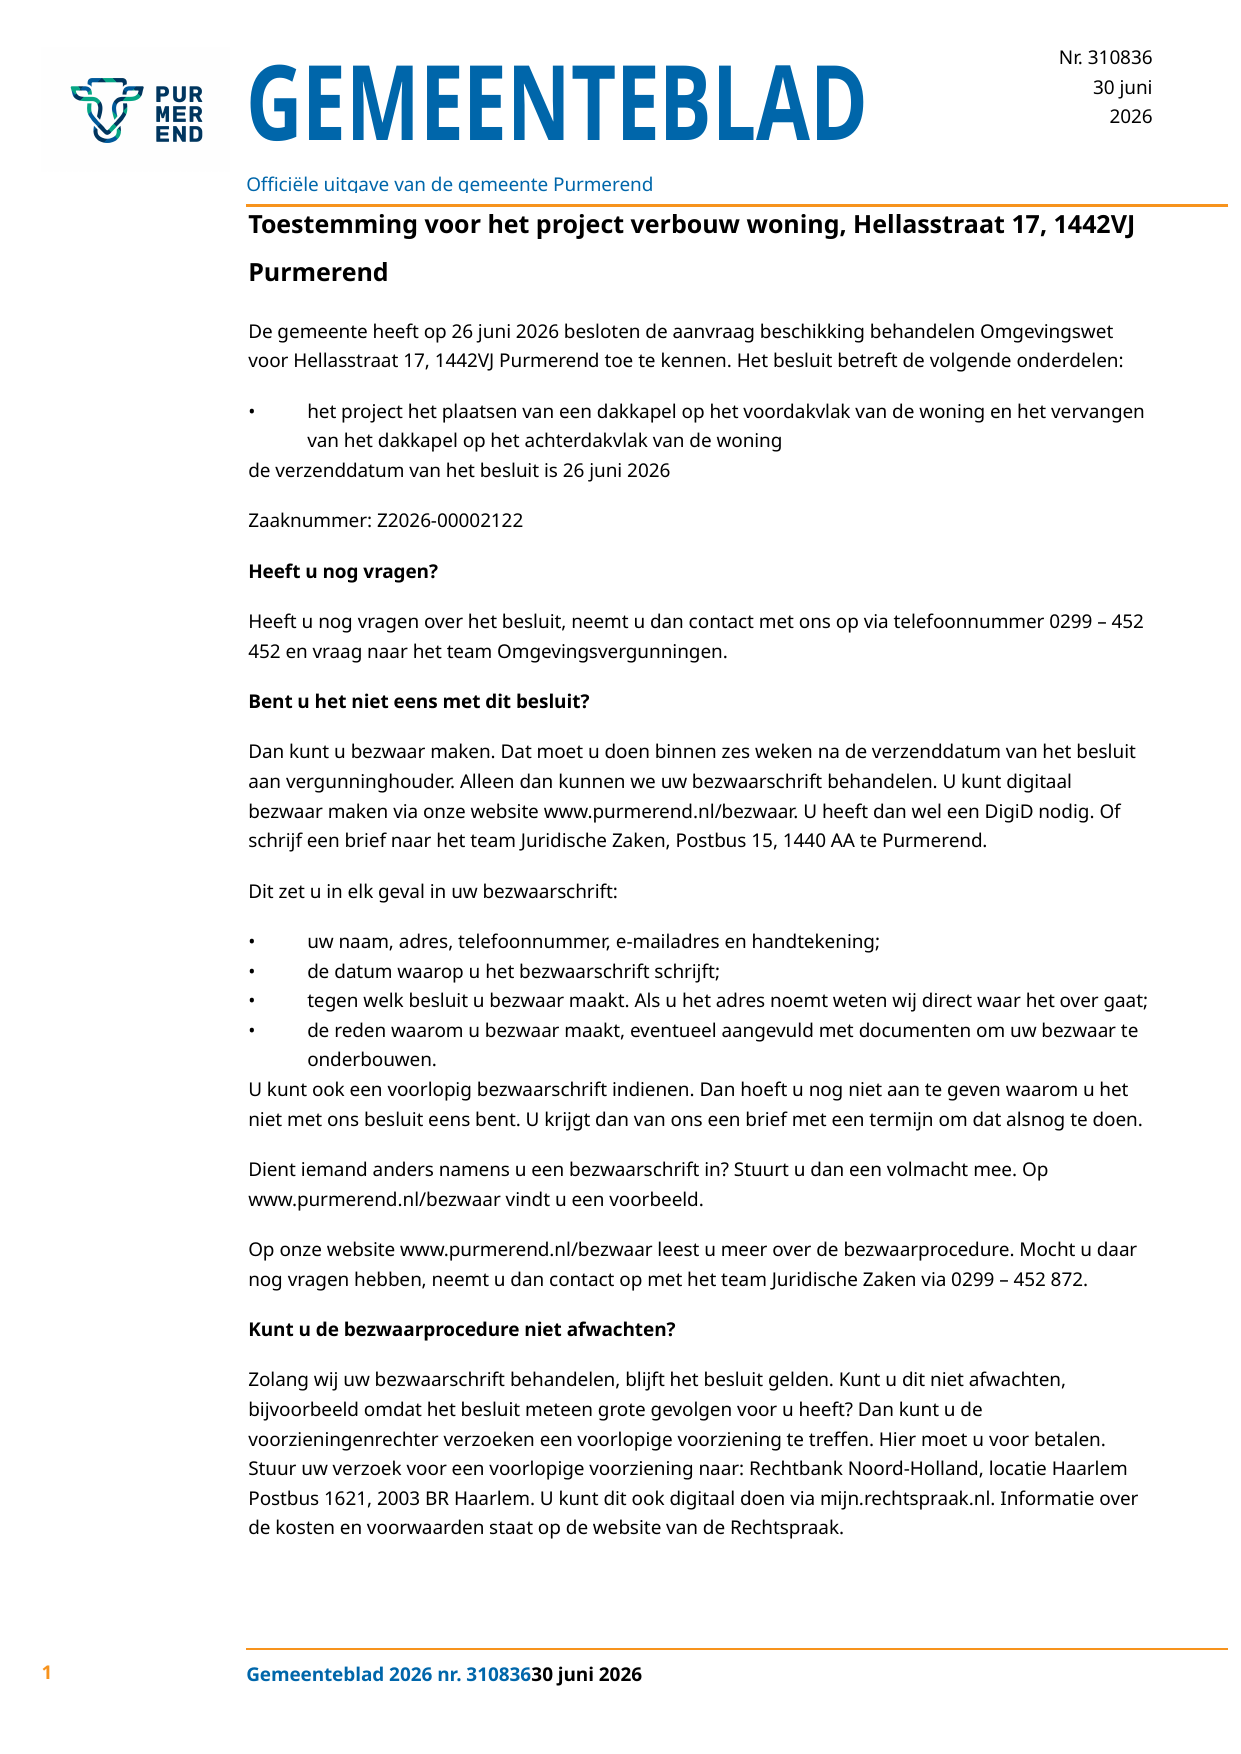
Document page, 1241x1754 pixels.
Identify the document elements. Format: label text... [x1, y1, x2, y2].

text Dit zet u in elk geval in uw bezwaarschrift: [248, 878, 1152, 904]
text Kunt u de bezwaarprocedure niet afwachten? [248, 1316, 1152, 1342]
text Dient iemand anders namens u een bezwaarschrift in? Stuurt u dan een volmacht mee. Op www.purmerend.nl/bezwaar vindt u een voorbeeld. [248, 1156, 1152, 1212]
list de reden waarom u bezwaar maakt, eventueel aangevuld met documenten om uw bezwaar te onderbouwen. [248, 1017, 1152, 1072]
text de verzenddatum van het besluit is 26 juni 2026 [248, 457, 1152, 483]
text Op onze website www.purmerend.nl/bezwaar leest u meer over de bezwaarprocedure. Mocht u daar nog vragen hebben, neemt u dan contact op met het team Juridische Zaken via 0299 – 452 872. [248, 1236, 1152, 1292]
text Zaaknummer: Z2026-00002122 [248, 507, 1152, 533]
text Dan kunt u bezwaar maken. Dat moet u doen binnen zes weken na de verzenddatum van het besluit aan vergunninghouder. Alleen dan kunnen we uw bezwaarschrift behandelen. U kunt digitaal bezwaar maken via onze website www.purmerend.nl/bezwaar. U heeft dan wel een DigiD nodig. Of schrijf een brief naar het team Juridische Zaken, Postbus 15, 1440 AA te Purmerend. [248, 739, 1152, 853]
text Heeft u nog vragen over het besluit, neemt u dan contact met ons op via telefoonnummer 0299 – 452 452 en vraag naar het team Omgevingsvergunningen. [248, 608, 1152, 664]
text Bent u het niet eens met dit besluit? [248, 688, 1152, 714]
text U kunt ook een voorlopig bezwaarschrift indienen. Dan hoeft u nog niet aan te geven waarom u het niet met ons besluit eens bent. U krijgt dan van ons een brief met een termijn om dat alsnog te doen. [248, 1076, 1152, 1132]
text Toestemming voor het project verbouw woning, Hellasstraat 17, 1442VJ Purmerend [248, 207, 1152, 288]
list tegen welk besluit u bezwaar maakt. Als u het adres noemt weten wij direct waar het over gaat; [248, 987, 1152, 1013]
text Heeft u nog vragen? [248, 558, 1152, 584]
text Zolang wij uw bezwaarschrift behandelen, blijft het besluit gelden. Kunt u dit niet afwachten, bijvoorbeeld omdat het besluit meteen grote gevolgen voor u heeft? Dan kunt u de voorzieningenrechter verzoeken een voorlopige voorziening te treffen. Hier moet u voor betalen. Stuur uw verzoek voor een voorlopige voorziening naar: Rechtbank Noord-Holland, locatie Haarlem Postbus 1621, 2003 BR Haarlem. U kunt dit ook digitaal doen via mijn.rechtspraak.nl. Informatie over de kosten en voorwaarden staat op de website van de Rechtspraak. [248, 1367, 1152, 1540]
list de datum waarop u het bezwaarschrift schrijft; [248, 958, 1152, 984]
list het project het plaatsen van een dakkapel op het voordakvlak van de woning en het vervangen van het dakkapel op het achterdakvlak van de woning [248, 398, 1152, 453]
picture [41, 47, 231, 172]
list uw naam, adres, telefoonnummer, e-mailadres en handtekening; [248, 928, 1152, 954]
text De gemeente heeft op 26 juni 2026 besloten de aanvraag beschikking behandelen Omgevingswet voor Hellasstraat 17, 1442VJ Purmerend toe te kennen. Het besluit betreft de volgende onderdelen: [248, 318, 1152, 373]
